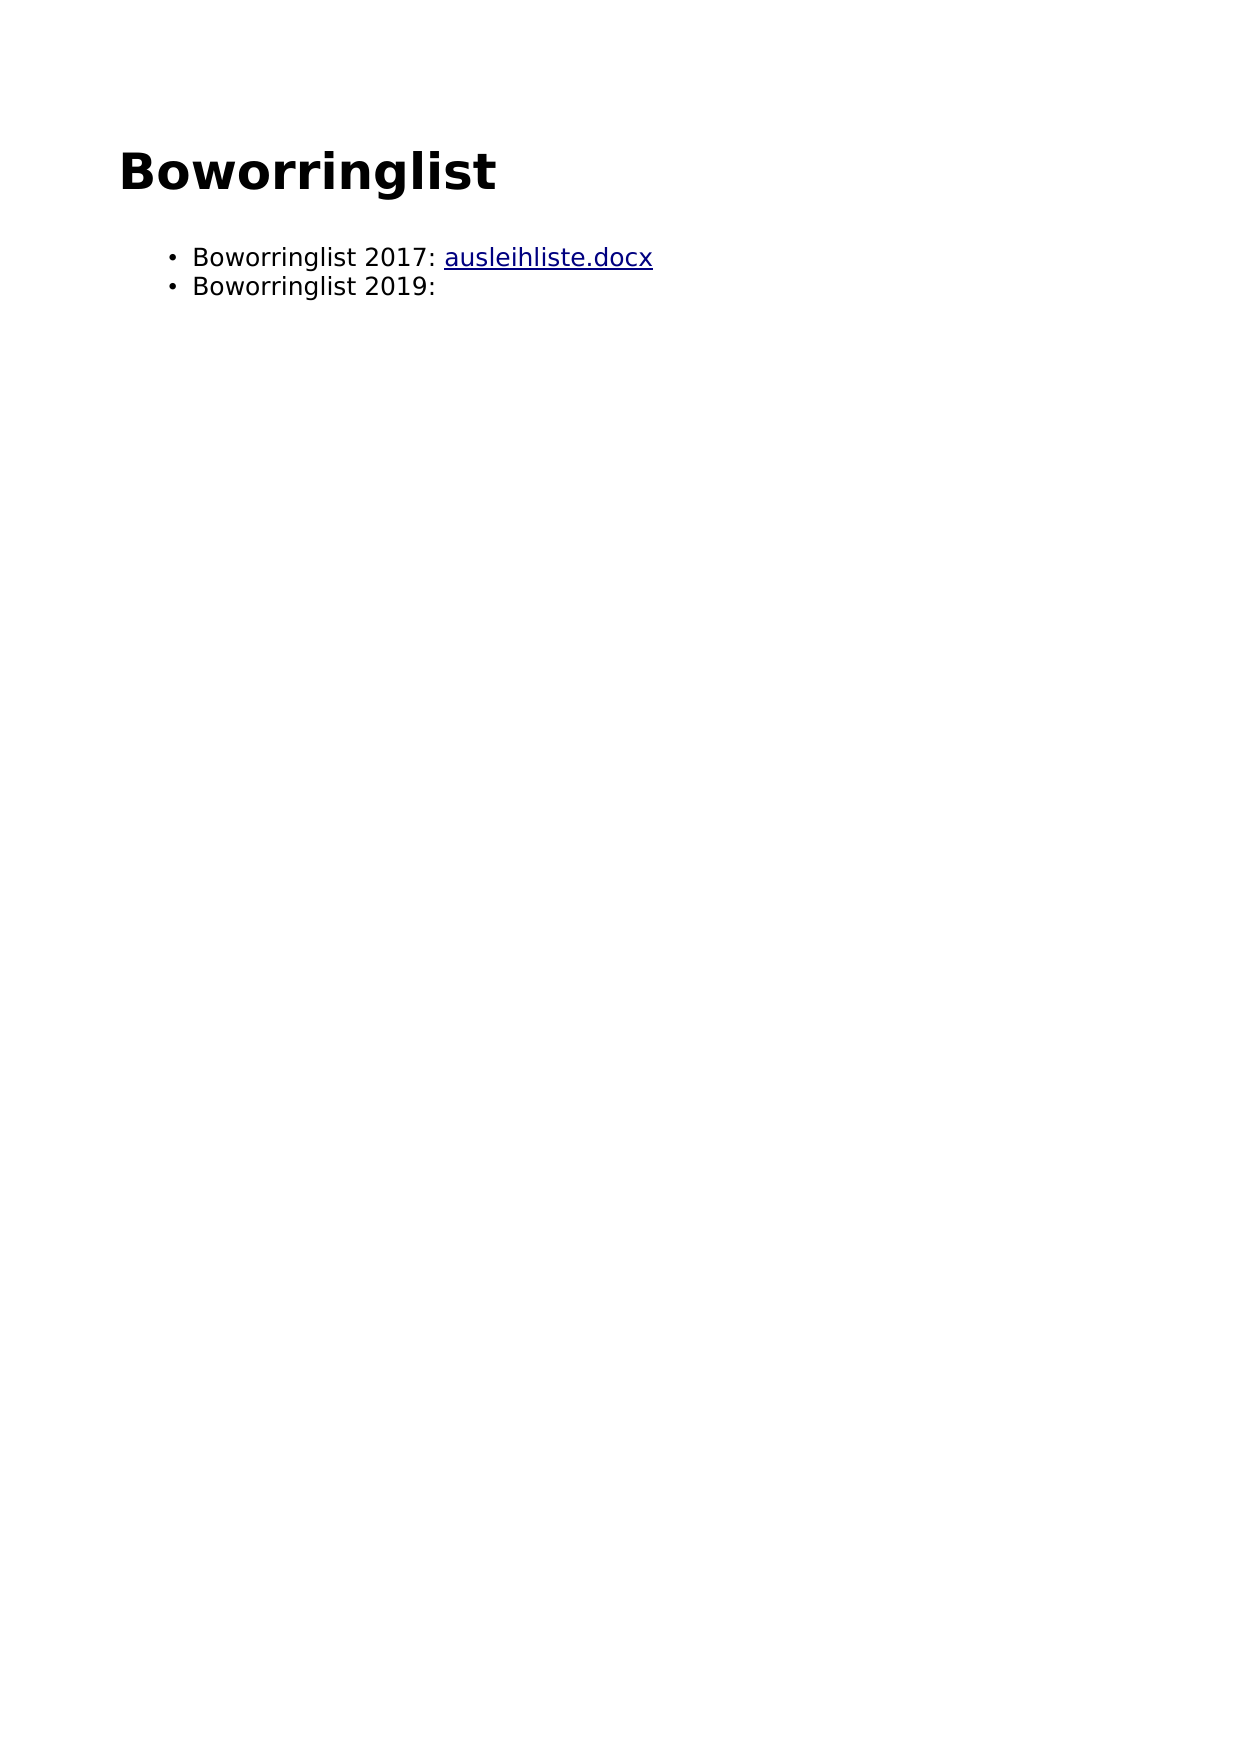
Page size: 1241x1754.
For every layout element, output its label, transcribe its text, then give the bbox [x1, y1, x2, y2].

subtitle Boworringlist [118, 143, 1122, 201]
list Boworringlist 2019: [177, 272, 1122, 302]
list Boworringlist 2017: ausleihliste.docx [177, 243, 1122, 272]
